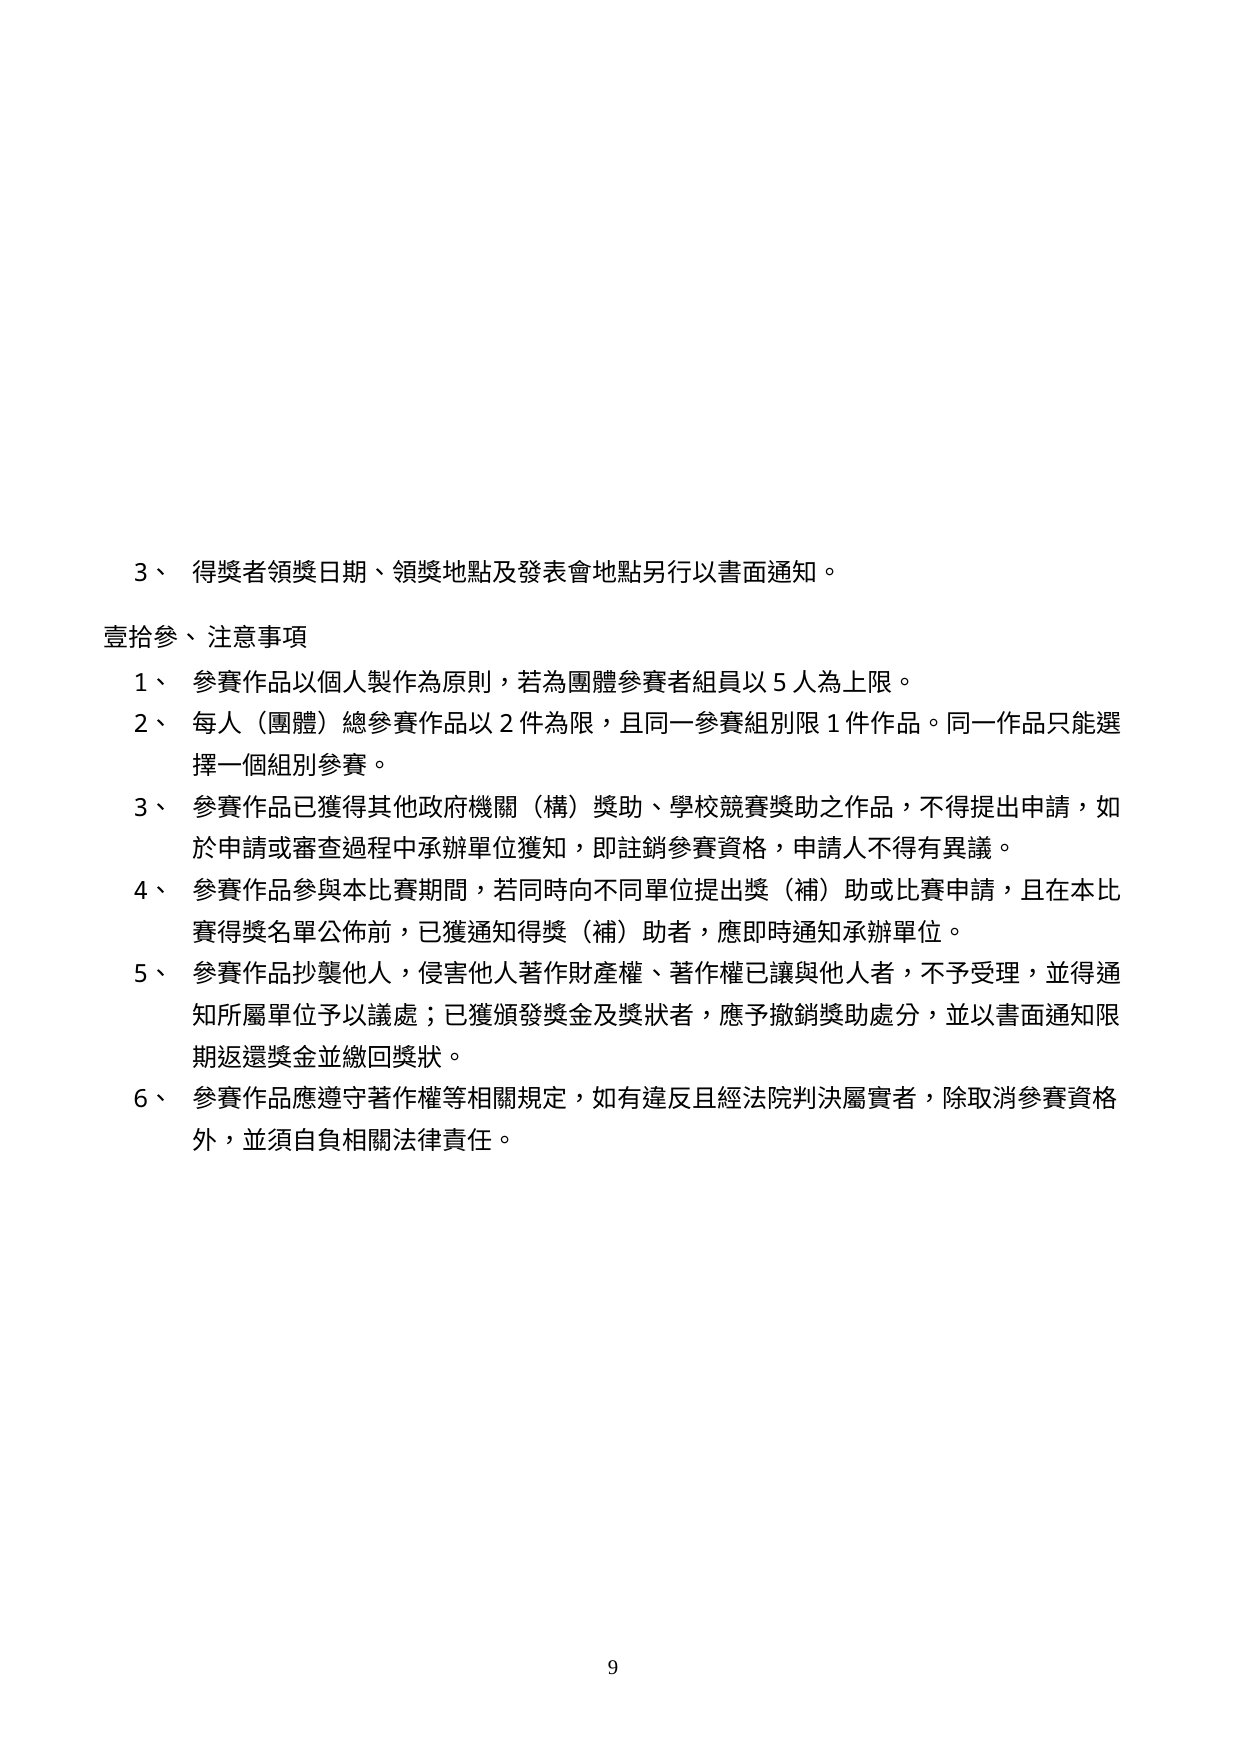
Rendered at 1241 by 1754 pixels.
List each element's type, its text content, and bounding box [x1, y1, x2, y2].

list 參賽作品應遵守著作權等相關規定，如有違反且經法院判決屬實者，除取消參賽資格外，並須自負相關法律責任。 [133, 1079, 1122, 1157]
list 注意事項 [103, 594, 1122, 657]
list 參賽作品以個人製作為原則，若為團體參賽者組員以5人為上限。 [133, 662, 1122, 698]
list 得獎者領獎日期、領獎地點及發表會地點另行以書面通知。 [133, 552, 1122, 589]
list 每人（團體）總參賽作品以2件為限，且同一參賽組別限1件作品。同一作品只能選擇一個組別參賽。 [133, 704, 1122, 782]
list 參賽作品已獲得其他政府機關（構）獎助、學校競賽獎助之作品，不得提出申請，如於申請或審查過程中承辦單位獲知，即註銷參賽資格，申請人不得有異議。 [133, 787, 1122, 865]
list 參賽作品參與本比賽期間，若同時向不同單位提出獎（補）助或比賽申請，且在本比賽得獎名單公佈前，已獲通知得獎（補）助者，應即時通知承辦單位。 [133, 870, 1122, 948]
list 參賽作品抄襲他人，侵害他人著作財產權、著作權已讓與他人者，不予受理，並得通知所屬單位予以議處；已獲頒發獎金及獎狀者，應予撤銷獎助處分，並以書面通知限期返還獎金並繳回獎狀。 [133, 954, 1122, 1073]
